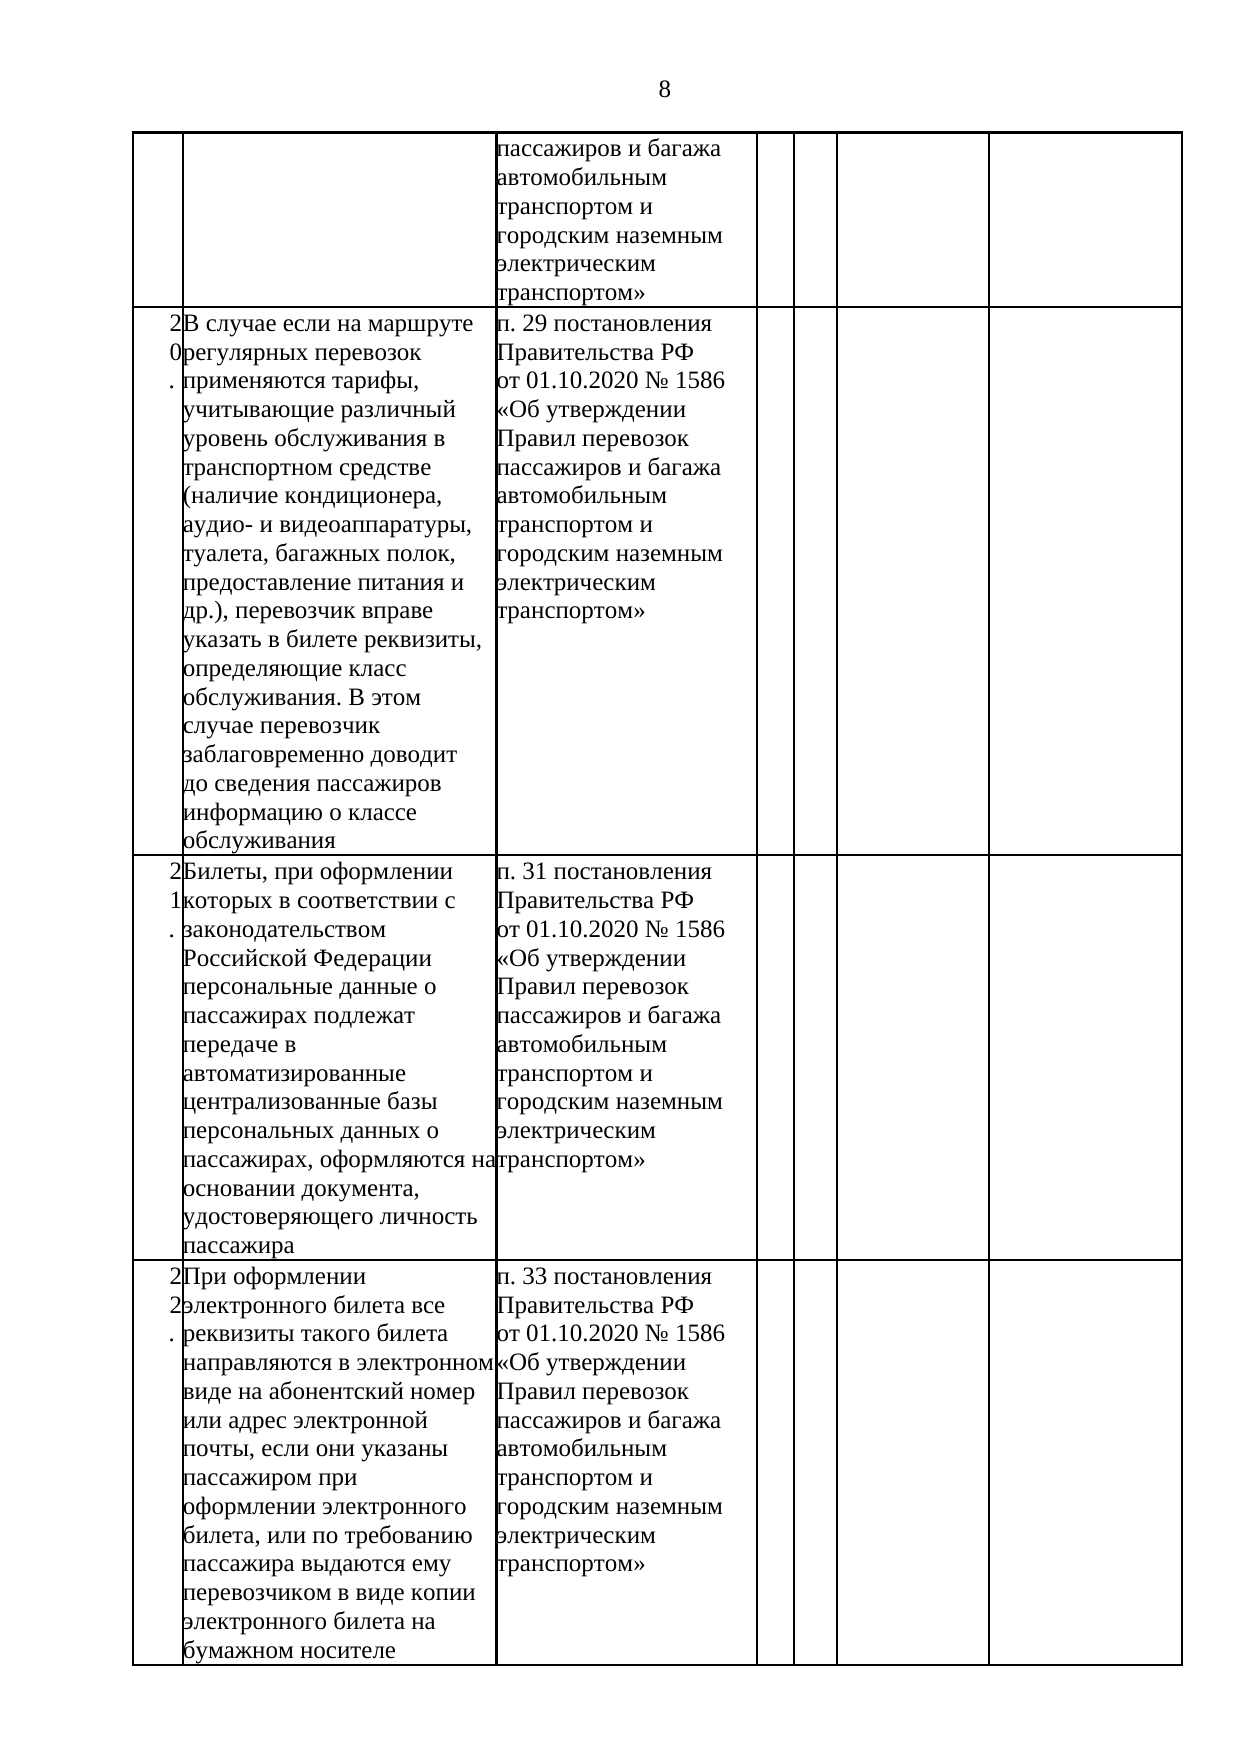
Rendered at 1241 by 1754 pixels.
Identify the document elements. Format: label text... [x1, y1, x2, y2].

table_cell [838, 134, 988, 306]
table_cell п. 31 постановления Правительства РФ от 01.10.2020 № 1586 «Об утверждении Правил перевозок пассажиров и багажа автомобильным транспортом и городским наземным электрическим транспортом» [498, 856, 756, 1259]
table_cell Билеты, при оформлении которых в соответствии с законодательством Российской Федерации персональные данные о пассажирах подлежат передаче в автоматизированные централизованные базы персональных данных о пассажирах, оформляются на основании документа, удостоверяющего личность пассажира [184, 856, 495, 1259]
table_cell [990, 134, 1181, 306]
table_cell [838, 856, 988, 1259]
table_cell [838, 308, 988, 854]
table_cell В случае если на маршруте регулярных перевозок применяются тарифы, учитывающие различный уровень обслуживания в транспортном средстве (наличие кондиционера, аудио- и видеоаппаратуры, туалета, багажных полок, предоставление питания и др.), перевозчик вправе указать в билете реквизиты, определяющие класс обслуживания. В этом случае перевозчик заблаговременно доводит до сведения пассажиров информацию о классе обслуживания [184, 308, 495, 854]
table_cell [990, 308, 1181, 854]
table_cell [134, 134, 182, 306]
table_cell [134, 308, 182, 854]
table_cell [990, 1261, 1181, 1663]
table_cell [795, 1261, 836, 1663]
table_cell [758, 856, 793, 1259]
table_cell [184, 134, 495, 306]
table_cell При оформлении электронного билета все реквизиты такого билета направляются в электронном виде на абонентский номер или адрес электронной почты, если они указаны пассажиром при оформлении электронного билета, или по требованию пассажира выдаются ему перевозчиком в виде копии электронного билета на бумажном носителе [184, 1261, 495, 1663]
table_cell [758, 308, 793, 854]
table_cell [795, 134, 836, 306]
table_cell [795, 308, 836, 854]
table_cell [134, 1261, 182, 1663]
table_cell пассажиров и багажа автомобильным транспортом и городским наземным электрическим транспортом» [498, 134, 756, 306]
table_cell [134, 856, 182, 1259]
table_cell [758, 1261, 793, 1663]
table_cell п. 33 постановления Правительства РФ от 01.10.2020 № 1586 «Об утверждении Правил перевозок пассажиров и багажа автомобильным транспортом и городским наземным электрическим транспортом» [498, 1261, 756, 1663]
table_cell [758, 134, 793, 306]
table_cell [795, 856, 836, 1259]
table_cell п. 29 постановления Правительства РФ от 01.10.2020 № 1586 «Об утверждении Правил перевозок пассажиров и багажа автомобильным транспортом и городским наземным электрическим транспортом» [498, 308, 756, 854]
table_cell [838, 1261, 988, 1663]
table_cell [990, 856, 1181, 1259]
